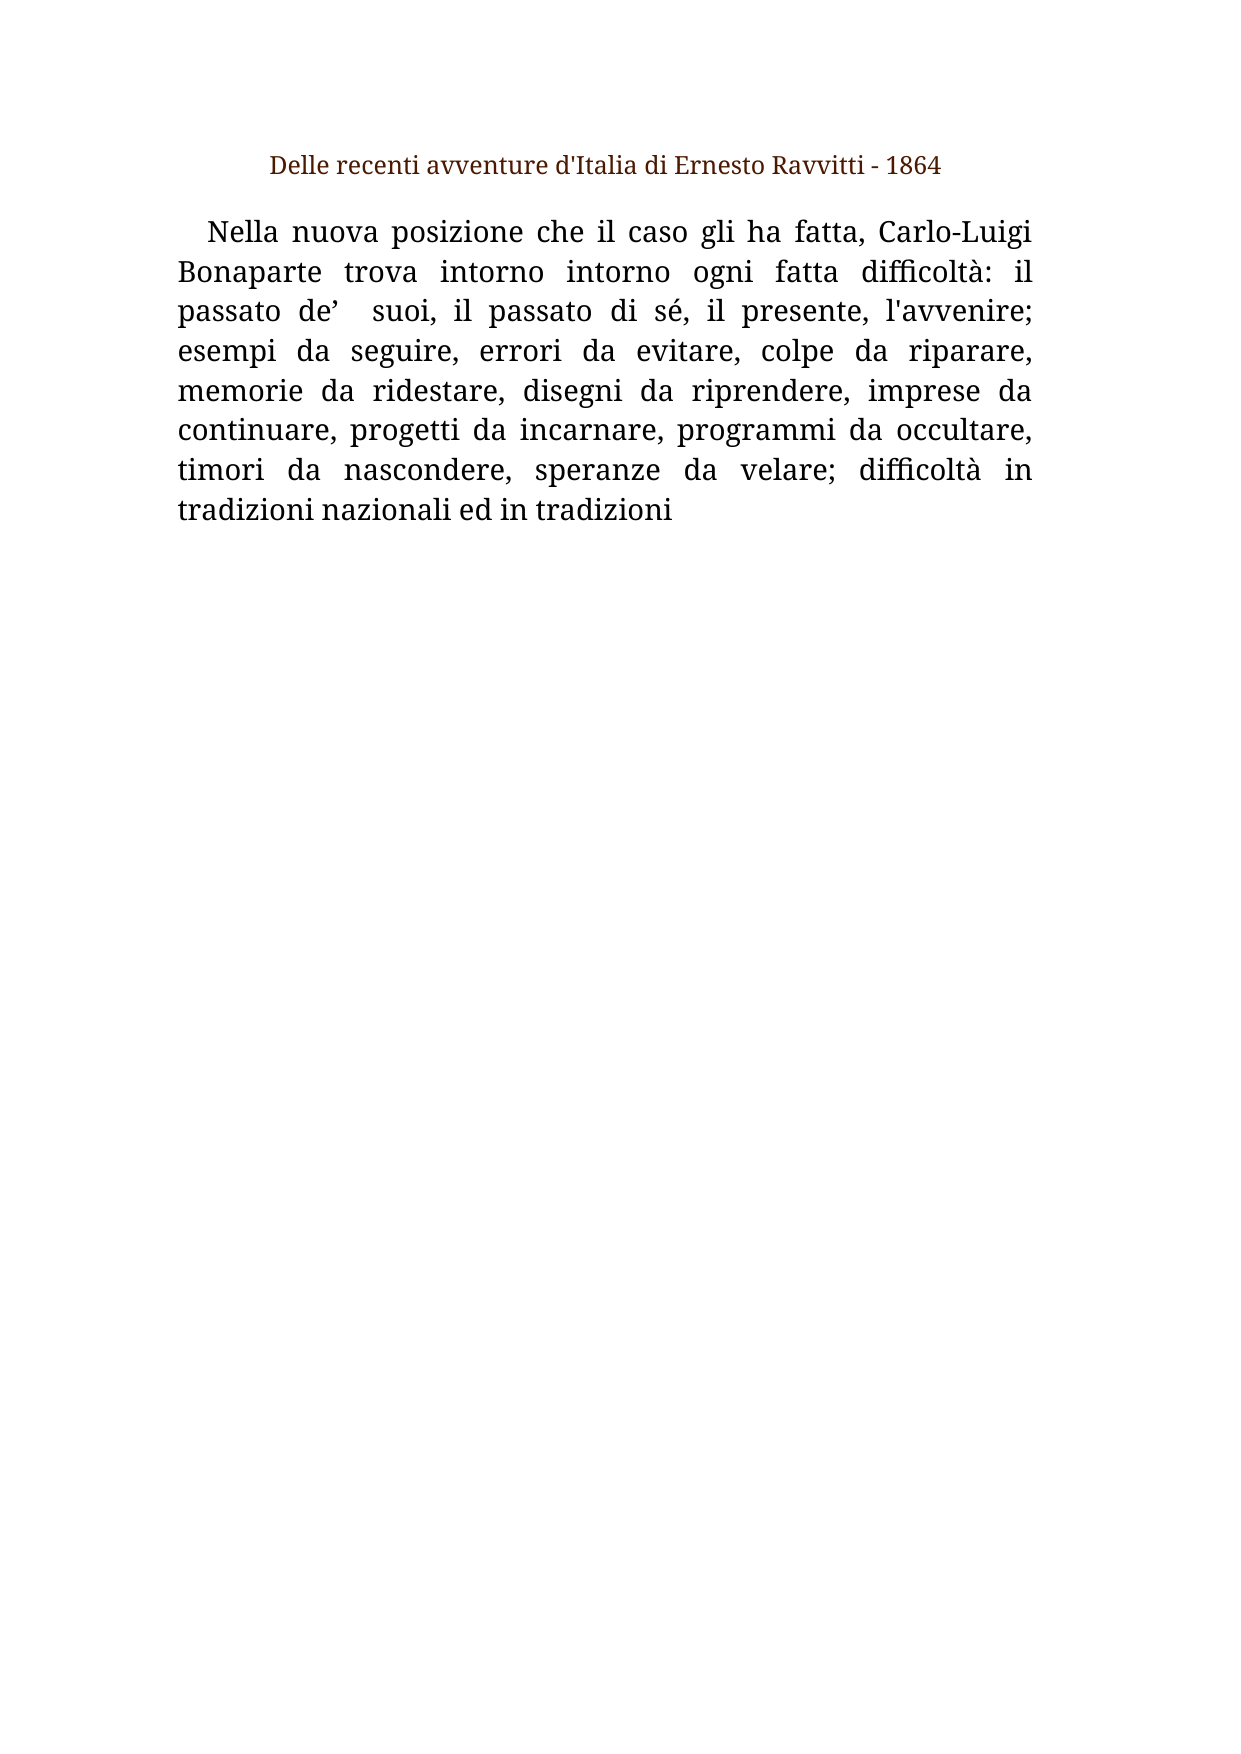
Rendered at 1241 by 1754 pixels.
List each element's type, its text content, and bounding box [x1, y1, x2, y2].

text Nella nuova posizione che il caso gli ha fatta, Carlo-Luigi Bonaparte trova intorno intorno ogni fatta difficoltà: il passato de’ suoi, il passato di sé, il presente, l'avvenire; esempi da seguire, errori da evitare, colpe da riparare, memorie da ridestare, disegni da riprendere, imprese da continuare, progetti da incarnare, programmi da occultare, timori da nascondere, speranze da velare; difficoltà in tradizioni nazionali ed in tradizioni [177, 211, 1033, 529]
